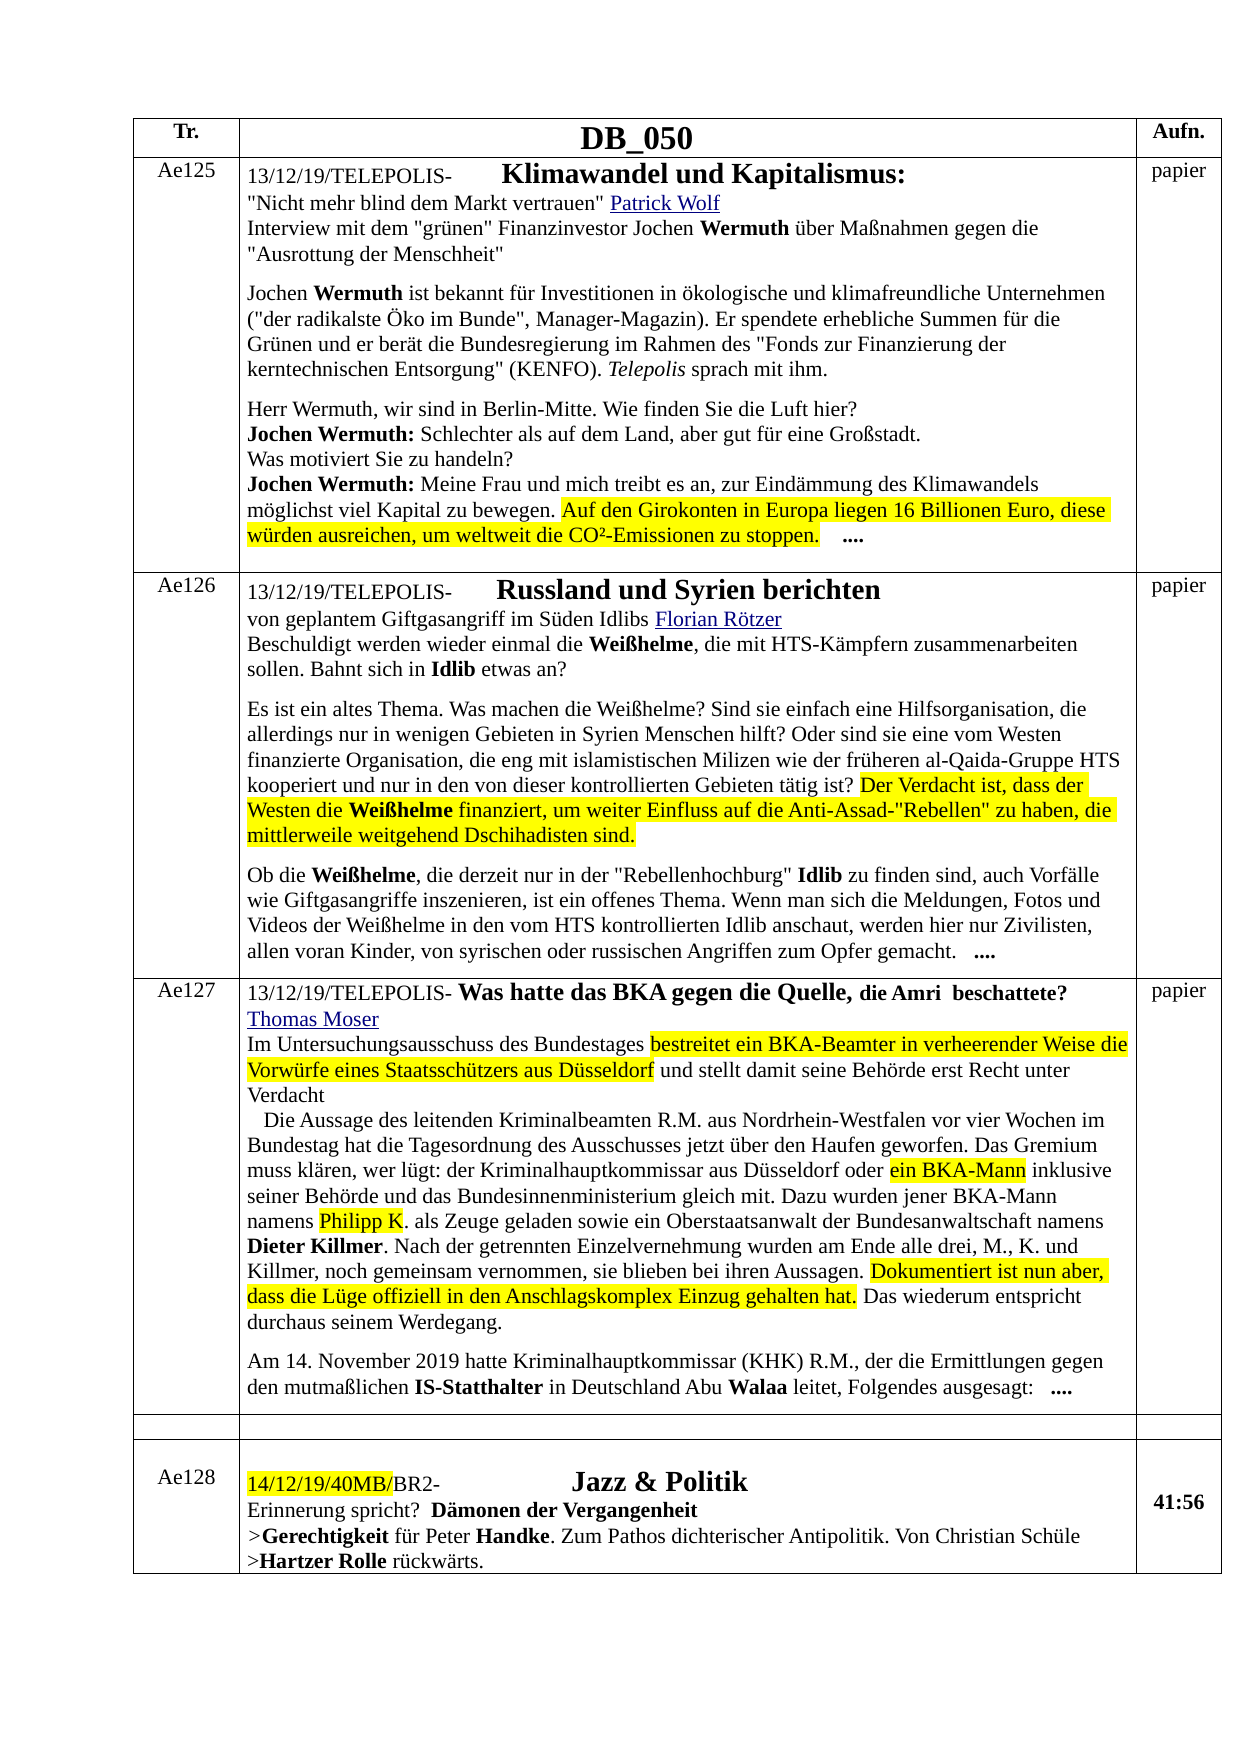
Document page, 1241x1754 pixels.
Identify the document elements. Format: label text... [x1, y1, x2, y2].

table_cell papier [1137, 573, 1221, 977]
table_cell 13/12/19/TELEPOLIS- Was hatte das BKA gegen die Quelle, die Amri beschattete? Thomas Moser Im Untersuchungsausschuss des Bundestages bestreitet ein BKA-Beamter in verheerender Weise die Vorwürfe eines Staatsschützers aus Düsseldorf und stellt damit seine Behörde erst Recht unter Verdacht Die Aussage des leitenden Kriminalbeamten R.M. aus Nordrhein-Westfalen vor vier Wochen im Bundestag hat die Tagesordnung des Ausschusses jetzt über den Haufen geworfen. Das Gremium muss klären, wer lügt: der Kriminalhauptkommissar aus Düsseldorf oder ein BKA-Mann inklusive seiner Behörde und das Bundesinnenministerium gleich mit. Dazu wurden jener BKA-Mann namens Philipp K. als Zeuge geladen sowie ein Oberstaatsanwalt der Bundesanwaltschaft namens Dieter Killmer. Nach der getrennten Einzelvernehmung wurden am Ende alle drei, M., K. und Killmer, noch gemeinsam vernommen, sie blieben bei ihren Aussagen. Dokumentiert ist nun aber, dass die Lüge offiziell in den Anschlagskomplex Einzug gehalten hat. Das wiederum entspricht durchaus seinem Werdegang. Am 14. November 2019 hatte Kriminalhauptkommissar (KHK) R.M., der die Ermittlungen gegen den mutmaßlichen IS-Statthalter in Deutschland Abu Walaa leitet, Folgendes ausgesagt: .... [240, 979, 1136, 1413]
table_cell Ae128 [134, 1440, 239, 1573]
table_cell [1137, 1415, 1221, 1439]
table_cell Ae127 [134, 979, 239, 1413]
table_cell 13/12/19/TELEPOLIS- Russland und Syrien berichten von geplantem Giftgasangriff im Süden Idlibs Florian Rötzer Beschuldigt werden wieder einmal die Weißhelme, die mit HTS-Kämpfern zusammenarbeiten sollen. Bahnt sich in Idlib etwas an? Es ist ein altes Thema. Was machen die Weißhelme? Sind sie einfach eine Hilfsorganisation, die allerdings nur in wenigen Gebieten in Syrien Menschen hilft? Oder sind sie eine vom Westen finanzierte Organisation, die eng mit islamistischen Milizen wie der früheren al-Qaida-Gruppe HTS kooperiert und nur in den von dieser kontrollierten Gebieten tätig ist? Der Verdacht ist, dass der Westen die Weißhelme finanziert, um weiter Einfluss auf die Anti-Assad-"Rebellen" zu haben, die mittlerweile weitgehend Dschihadisten sind. Ob die Weißhelme, die derzeit nur in der "Rebellenhochburg" Idlib zu finden sind, auch Vorfälle wie Giftgasangriffe inszenieren, ist ein offenes Thema. Wenn man sich die Meldungen, Fotos und Videos der Weißhelme in den vom HTS kontrollierten Idlib anschaut, werden hier nur Zivilisten, allen voran Kinder, von syrischen oder russischen Angriffen zum Opfer gemacht. .... [240, 573, 1136, 977]
table_cell [240, 1415, 1136, 1439]
table_cell 14/12/19/40MB/BR2- Jazz & Politik Erinnerung spricht? Dämonen der Vergangenheit >Gerechtigkeit für Peter Handke. Zum Pathos dichterischer Antipolitik. Von Christian Schüle >Hartzer Rolle rückwärts. [240, 1440, 1136, 1573]
table_cell Ae125 [134, 158, 239, 572]
table_cell 41:56 [1137, 1440, 1221, 1573]
table_cell Ae126 [134, 573, 239, 977]
table_header Aufn. [1137, 119, 1221, 157]
table_header ­Tr. [134, 119, 239, 157]
table_cell 13/12/19/TELEPOLIS- Klimawandel und Kapitalismus: "Nicht mehr blind dem Markt vertrauen" Patrick Wolf Interview mit dem "grünen" Finanzinvestor Jochen Wermuth über Maßnahmen gegen die "Ausrottung der Menschheit" Jochen Wermuth ist bekannt für Investitionen in ökologische und klimafreundliche Unternehmen ("der radikalste Öko im Bunde", Manager-Magazin). Er spendete erhebliche Summen für die Grünen und er berät die Bundesregierung im Rahmen des "Fonds zur Finanzierung der kerntechnischen Entsorgung" (KENFO). Telepolis sprach mit ihm. Herr Wermuth, wir sind in Berlin-Mitte. Wie finden Sie die Luft hier? Jochen Wermuth: Schlechter als auf dem Land, aber gut für eine Großstadt. Was motiviert Sie zu handeln? Jochen Wermuth: Meine Frau und mich treibt es an, zur Eindämmung des Klimawandels möglichst viel Kapital zu bewegen. Auf den Girokonten in Europa liegen 16 Billionen Euro, diese würden ausreichen, um weltweit die CO²-Emissionen zu stoppen. .... [240, 158, 1136, 572]
table_header DB_050 [240, 119, 1136, 157]
table_cell papier [1137, 158, 1221, 572]
table_cell [134, 1415, 239, 1439]
table_cell papier [1137, 979, 1221, 1413]
